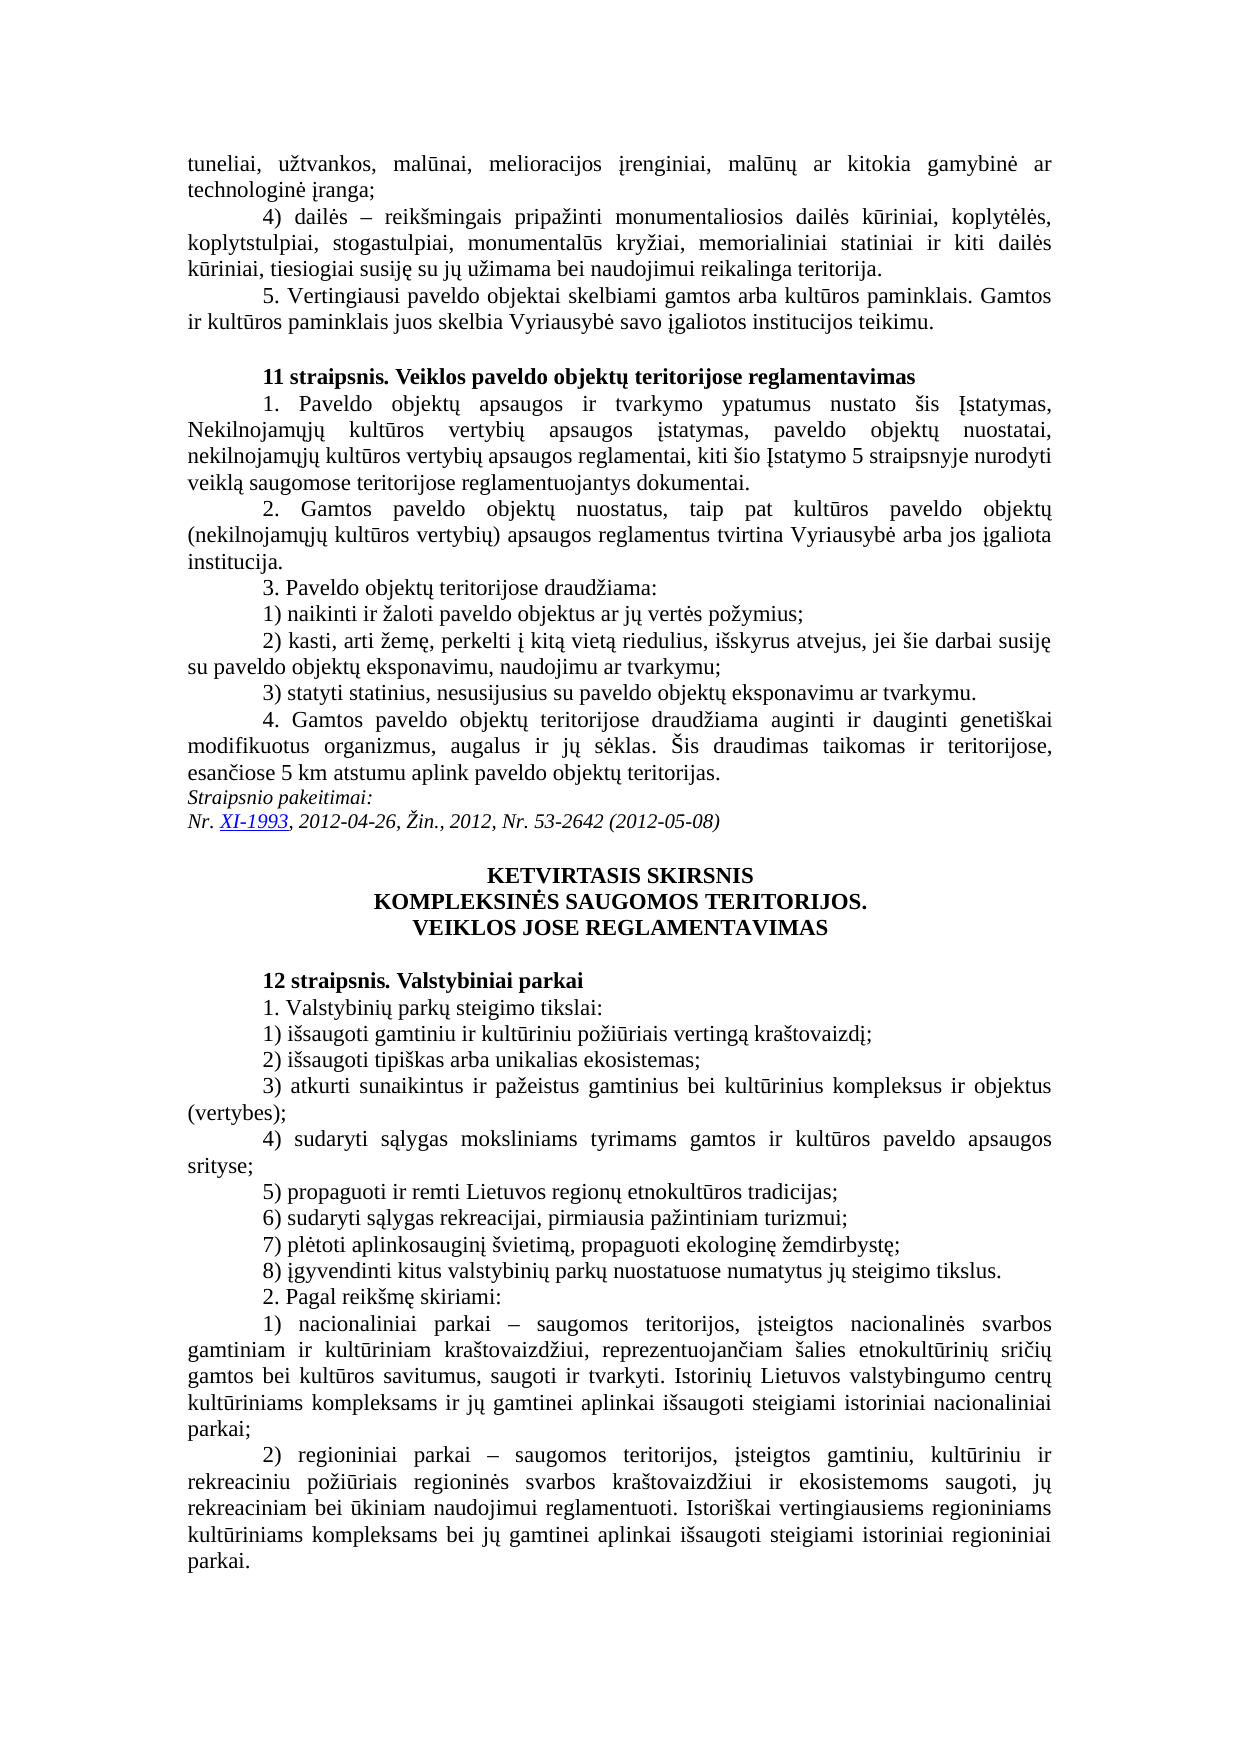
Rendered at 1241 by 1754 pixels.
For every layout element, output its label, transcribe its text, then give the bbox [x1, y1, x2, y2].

text 2. Pagal reikšmę skiriami: [187, 1283, 1053, 1310]
text Nr. XI-1993, 2012-04-26, Žin., 2012, Nr. 53-2642 (2012-05-08) [187, 809, 1053, 833]
text 6) sudaryti sąlygas rekreacijai, pirmiausia pažintiniam turizmui; [187, 1204, 1053, 1231]
text 8) įgyvendinti kitus valstybinių parkų nuostatuose numatytus jų steigimo tikslus. [187, 1257, 1053, 1283]
text 3) statyti statinius, nesusijusius su paveldo objektų eksponavimu ar tvarkymu. [187, 679, 1053, 706]
text 4) dailės – reikšmingais pripažinti monumentaliosios dailės kūriniai, koplytėlės, koplytstulpiai, stogastulpiai, monumentalūs kryžiai, memorialiniai statiniai ir kiti dailės kūriniai, tiesiogiai susiję su jų užimama bei naudojimui reikalinga teritorija. [187, 203, 1053, 282]
text 3. Paveldo objektų teritorijose draudžiama: [187, 574, 1053, 600]
text 1. Paveldo objektų apsaugos ir tvarkymo ypatumus nustato šis Įstatymas, Nekilnojamųjų kultūros vertybių apsaugos įstatymas, paveldo objektų nuostatai, nekilnojamųjų kultūros vertybių apsaugos reglamentai, kiti šio Įstatymo 5 straipsnyje nurodyti veiklą saugomose teritorijose reglamentuojantys dokumentai. [187, 389, 1053, 495]
text 5. Vertingiausi paveldo objektai skelbiami gamtos arba kultūros paminklais. Gamtos ir kultūros paminklais juos skelbia Vyriausybė savo įgaliotos institucijos teikimu. [187, 282, 1053, 334]
subtitle KETVIRTASIS SKIRSNIS [187, 862, 1053, 888]
text 3) atkurti sunaikintus ir pažeistus gamtinius bei kultūrinius kompleksus ir objektus (vertybes); [187, 1073, 1053, 1125]
text 1) nacionaliniai parkai – saugomos teritorijos, įsteigtos nacionalinės svarbos gamtiniam ir kultūriniam kraštovaizdžiui, reprezentuojančiam šalies etnokultūrinių sričių gamtos bei kultūros savitumus, saugoti ir tvarkyti. Istorinių Lietuvos valstybingumo centrų kultūriniams kompleksams ir jų gamtinei aplinkai išsaugoti steigiami istoriniai nacionaliniai parkai; [187, 1310, 1053, 1442]
subtitle 11 straipsnis. Veiklos paveldo objektų teritorijose reglamentavimas [187, 363, 1053, 389]
text 2) išsaugoti tipiškas arba unikalias ekosistemas; [187, 1046, 1053, 1073]
text 1) išsaugoti gamtiniu ir kultūriniu požiūriais vertingą kraštovaizdį; [187, 1020, 1053, 1046]
text 4) sudaryti sąlygas moksliniams tyrimams gamtos ir kultūros paveldo apsaugos srityse; [187, 1125, 1053, 1178]
subtitle 12 straipsnis. Valstybiniai parkai [187, 967, 1053, 993]
text 1. Valstybinių parkų steigimo tikslai: [187, 993, 1053, 1020]
text tuneliai, užtvankos, malūnai, melioracijos įrenginiai, malūnų ar kitokia gamybinė ar technologinė įranga; [187, 150, 1053, 203]
text 4. Gamtos paveldo objektų teritorijose draudžiama auginti ir dauginti genetiškai modifikuotus organizmus, augalus ir jų sėklas. Šis draudimas taikomas ir teritorijose, esančiose 5 km atstumu aplink paveldo objektų teritorijas. [187, 706, 1053, 785]
text 5) propaguoti ir remti Lietuvos regionų etnokultūros tradicijas; [187, 1178, 1053, 1204]
subtitle veiklos jose reglamentavimas [187, 914, 1053, 941]
text 1) naikinti ir žaloti paveldo objektus ar jų vertės požymius; [187, 600, 1053, 627]
text 2. Gamtos paveldo objektų nuostatus, taip pat kultūros paveldo objektų (nekilnojamųjų kultūros vertybių) apsaugos reglamentus tvirtina Vyriausybė arba jos įgaliota institucija. [187, 495, 1053, 574]
text 2) regioniniai parkai – saugomos teritorijos, įsteigtos gamtiniu, kultūriniu ir rekreaciniu požiūriais regioninės svarbos kraštovaizdžiui ir ekosistemoms saugoti, jų rekreaciniam bei ūkiniam naudojimui reglamentuoti. Istoriškai vertingiausiems regioniniams kultūriniams kompleksams bei jų gamtinei aplinkai išsaugoti steigiami istoriniai regioniniai parkai. [187, 1442, 1053, 1573]
subtitle KOMPLEKSINĖS saugomos TERITORIJOS. [187, 888, 1053, 914]
text 7) plėtoti aplinkosauginį švietimą, propaguoti ekologinę žemdirbystę; [187, 1231, 1053, 1257]
text 2) kasti, arti žemę, perkelti į kitą vietą riedulius, išskyrus atvejus, jei šie darbai susiję su paveldo objektų eksponavimu, naudojimu ar tvarkymu; [187, 627, 1053, 679]
text Straipsnio pakeitimai: [187, 785, 1053, 809]
